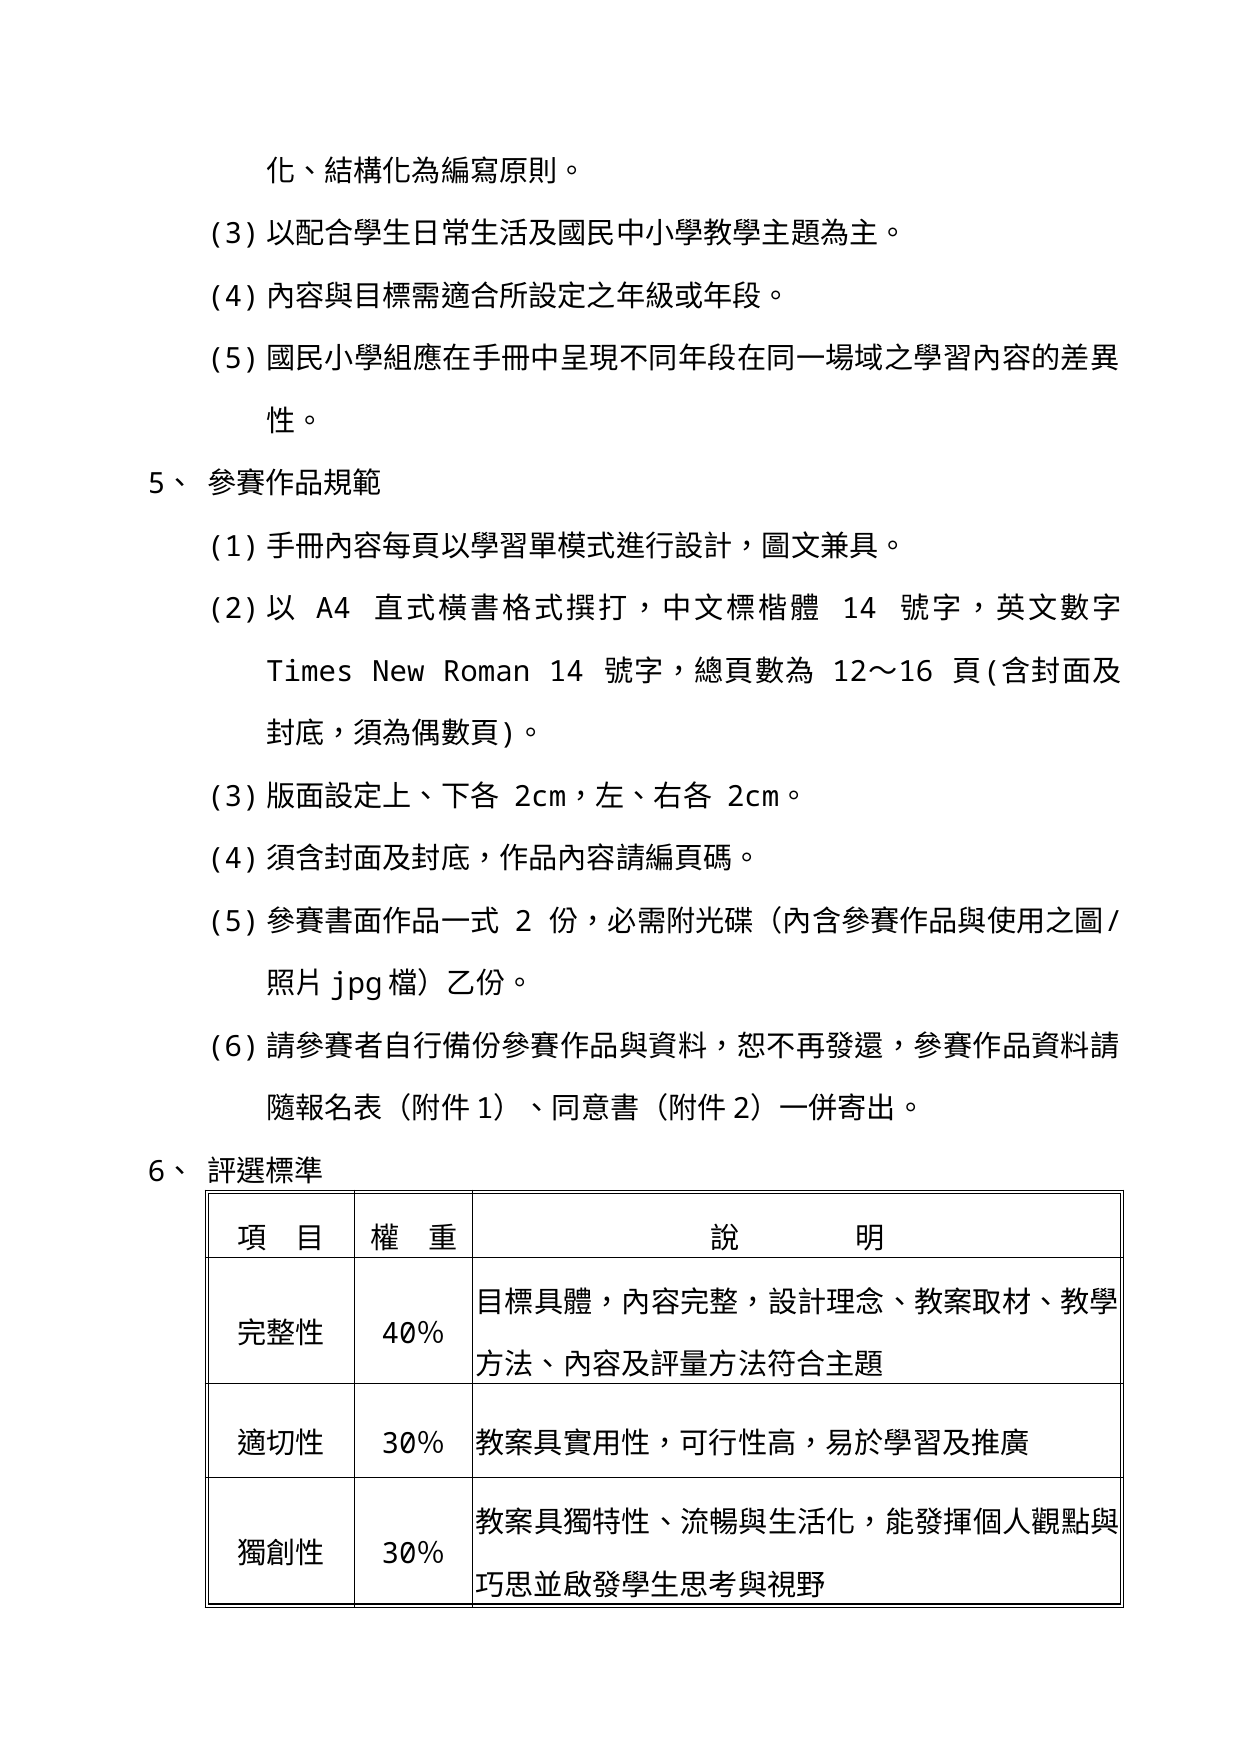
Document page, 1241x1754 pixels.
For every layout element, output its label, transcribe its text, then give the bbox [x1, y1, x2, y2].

table_header 權 重 [355, 1194, 472, 1257]
list 請參賽者自行備份參賽作品與資料，恕不再發還，參賽作品資料請隨報名表（附件1）、同意書（附件2）一併寄出。 [207, 1002, 1122, 1127]
list 化、結構化為編寫原則。 [207, 127, 1122, 189]
list 版面設定上、下各 2cm，左、右各 2cm。 [207, 752, 1122, 814]
table_cell 完整性 [209, 1258, 354, 1383]
table_cell 目標具體，內容完整，設計理念、教案取材、教學 方法、內容及評量方法符合主題 [473, 1258, 1120, 1383]
table_cell 40％ [355, 1258, 472, 1383]
list 參賽書面作品一式 2 份，必需附光碟（內含參賽作品與使用之圖/照片jpg檔）乙份。 [207, 877, 1122, 1002]
list 參賽作品規範 [148, 439, 1122, 502]
list 須含封面及封底，作品內容請編頁碼。 [207, 814, 1122, 877]
table_cell 教案具獨特性、流暢與生活化，能發揮個人觀點與 巧思並啟發學生思考與視野 [473, 1478, 1120, 1603]
table_header 說 明 [473, 1194, 1120, 1257]
list 評選標準 [148, 1127, 1122, 1189]
list 內容與目標需適合所設定之年級或年段。 [207, 252, 1122, 314]
list 國民小學組應在手冊中呈現不同年段在同一場域之學習內容的差異性。 [207, 314, 1122, 439]
table_header 項 目 [209, 1194, 354, 1257]
table_cell 30％ [355, 1384, 472, 1477]
table_cell 獨創性 [209, 1478, 354, 1603]
table_cell 30％ [355, 1478, 472, 1603]
list 以 A4 直式橫書格式撰打，中文標楷體 14 號字，英文數字 Times New Roman 14 號字，總頁數為 12〜16 頁(含封面及封底，須為偶數頁)。 [207, 564, 1122, 752]
list 以配合學生日常生活及國民中小學教學主題為主。 [207, 189, 1122, 252]
table_cell 適切性 [209, 1384, 354, 1477]
table_cell 教案具實用性，可行性高，易於學習及推廣 [473, 1384, 1120, 1477]
list 手冊內容每頁以學習單模式進行設計，圖文兼具。 [207, 502, 1122, 564]
